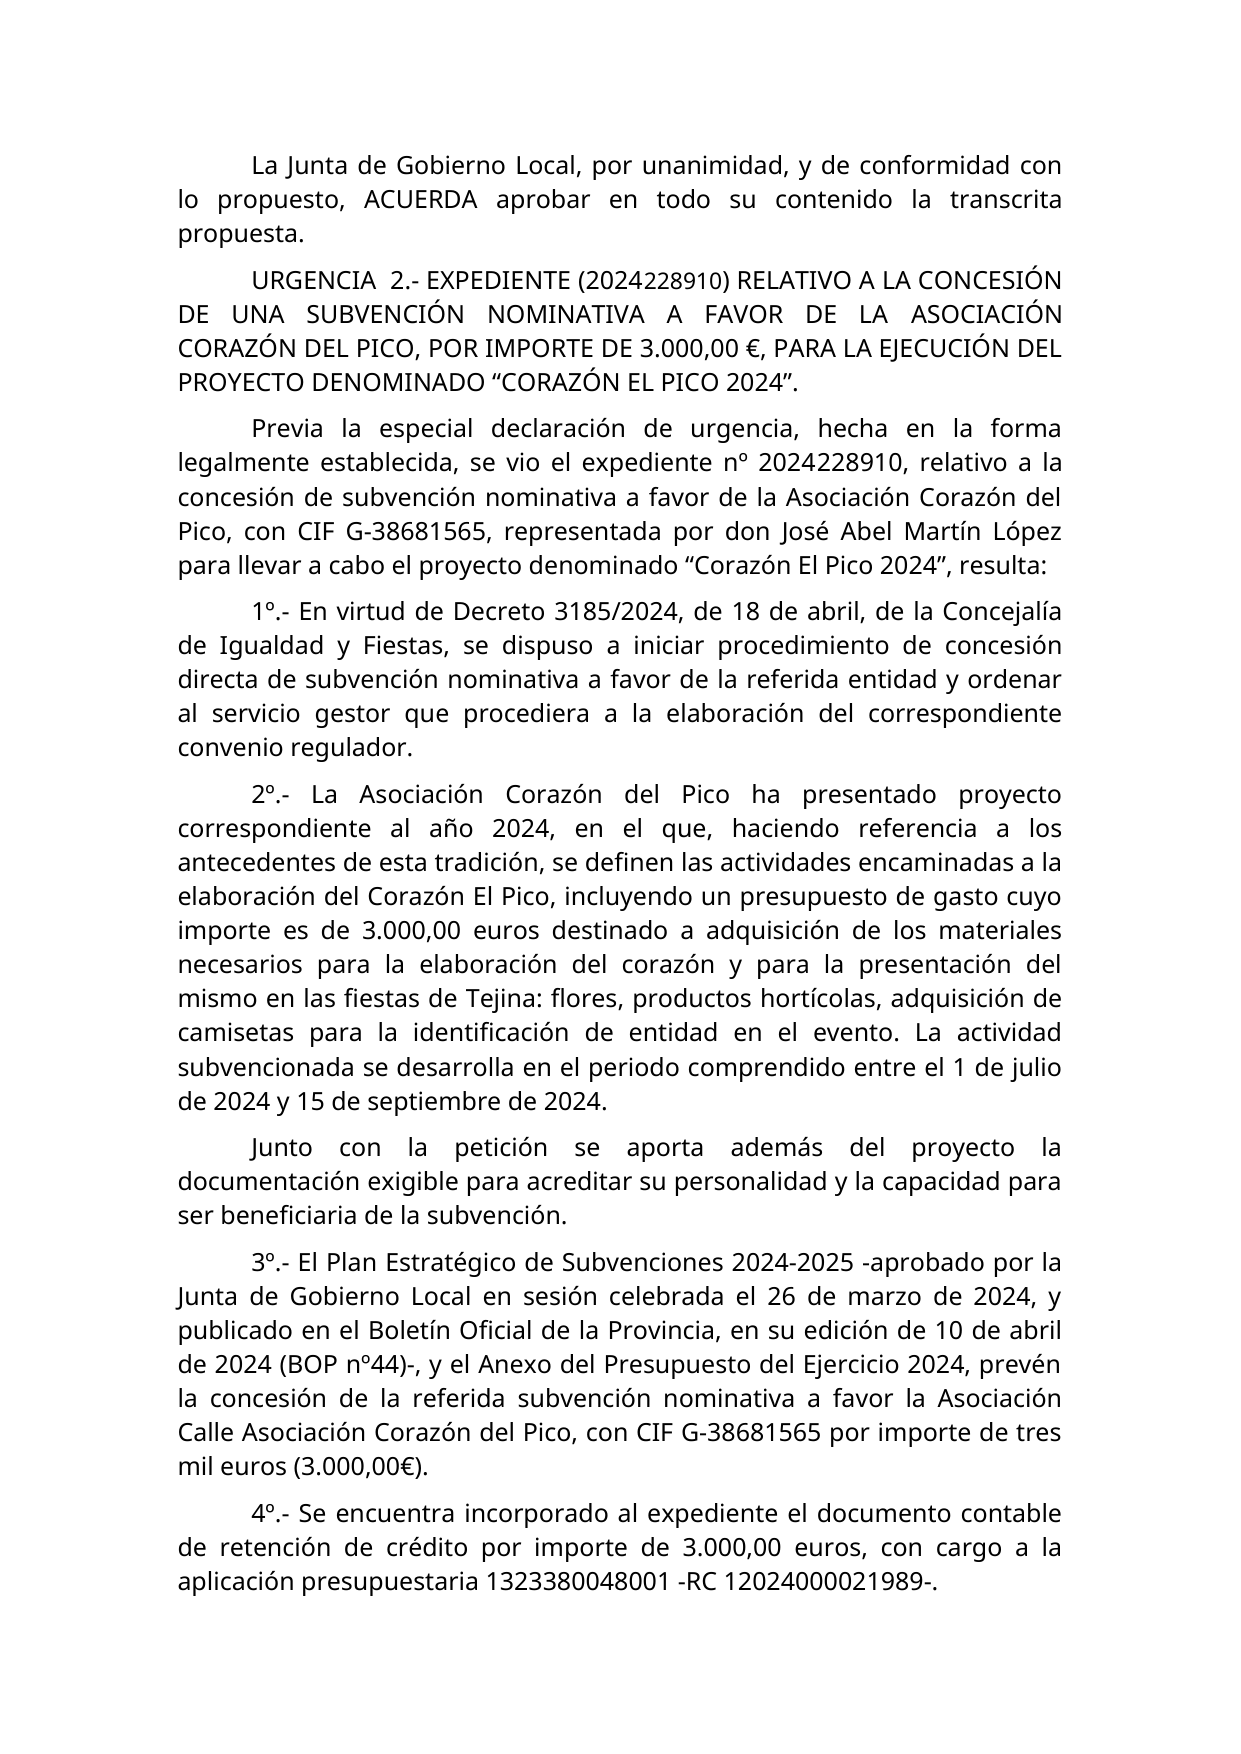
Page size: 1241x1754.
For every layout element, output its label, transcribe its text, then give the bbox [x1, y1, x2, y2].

text Previa la especial declaración de urgencia, hecha en la forma legalmente establecida, se vio el expediente nº 2024228910, relativo a la concesión de subvención nominativa a favor de la Asociación Corazón del Pico, con CIF G-38681565, representada por don José Abel Martín López para llevar a cabo el proyecto denominado “Corazón El Pico 2024”, resulta: [177, 411, 1063, 581]
text 3º.- El Plan Estratégico de Subvenciones 2024-2025 -aprobado por la Junta de Gobierno Local en sesión celebrada el 26 de marzo de 2024, y publicado en el Boletín Oficial de la Provincia, en su edición de 10 de abril de 2024 (BOP nº44)-, y el Anexo del Presupuesto del Ejercicio 2024, prevén la concesión de la referida subvención nominativa a favor la Asociación Calle Asociación Corazón del Pico, con CIF G-38681565 por importe de tres mil euros (3.000,00€). [177, 1244, 1063, 1483]
text URGENCIA 2.- EXPEDIENTE (2024228910) RELATIVO A LA CONCESIÓN DE UNA SUBVENCIÓN NOMINATIVA A FAVOR DE LA ASOCIACIÓN CORAZÓN DEL PICO, POR IMPORTE DE 3.000,00 €, PARA LA EJECUCIÓN DEL PROYECTO DENOMINADO “CORAZÓN EL PICO 2024”. [177, 262, 1063, 398]
text 1º.- En virtud de Decreto 3185/2024, de 18 de abril, de la Concejalía de Igualdad y Fiestas, se dispuso a iniciar procedimiento de concesión directa de subvención nominativa a favor de la referida entidad y ordenar al servicio gestor que procediera a la elaboración del correspondiente convenio regulador. [177, 594, 1063, 764]
text Junto con la petición se aporta además del proyecto la documentación exigible para acreditar su personalidad y la capacidad para ser beneficiaria de la subvención. [177, 1130, 1063, 1232]
text 2º.- La Asociación Corazón del Pico ha presentado proyecto correspondiente al año 2024, en el que, haciendo referencia a los antecedentes de esta tradición, se definen las actividades encaminadas a la elaboración del Corazón El Pico, incluyendo un presupuesto de gasto cuyo importe es de 3.000,00 euros destinado a adquisición de los materiales necesarios para la elaboración del corazón y para la presentación del mismo en las fiestas de Tejina: flores, productos hortícolas, adquisición de camisetas para la identificación de entidad en el evento. La actividad subvencionada se desarrolla en el periodo comprendido entre el 1 de julio de 2024 y 15 de septiembre de 2024. [177, 777, 1063, 1117]
text La Junta de Gobierno Local, por unanimidad, y de conformidad con lo propuesto, ACUERDA aprobar en todo su contenido la transcrita propuesta. [177, 148, 1063, 250]
text 4º.- Se encuentra incorporado al expediente el documento contable de retención de crédito por importe de 3.000,00 euros, con cargo a la aplicación presupuestaria 1323380048001 -RC 12024000021989-. [177, 1495, 1063, 1598]
